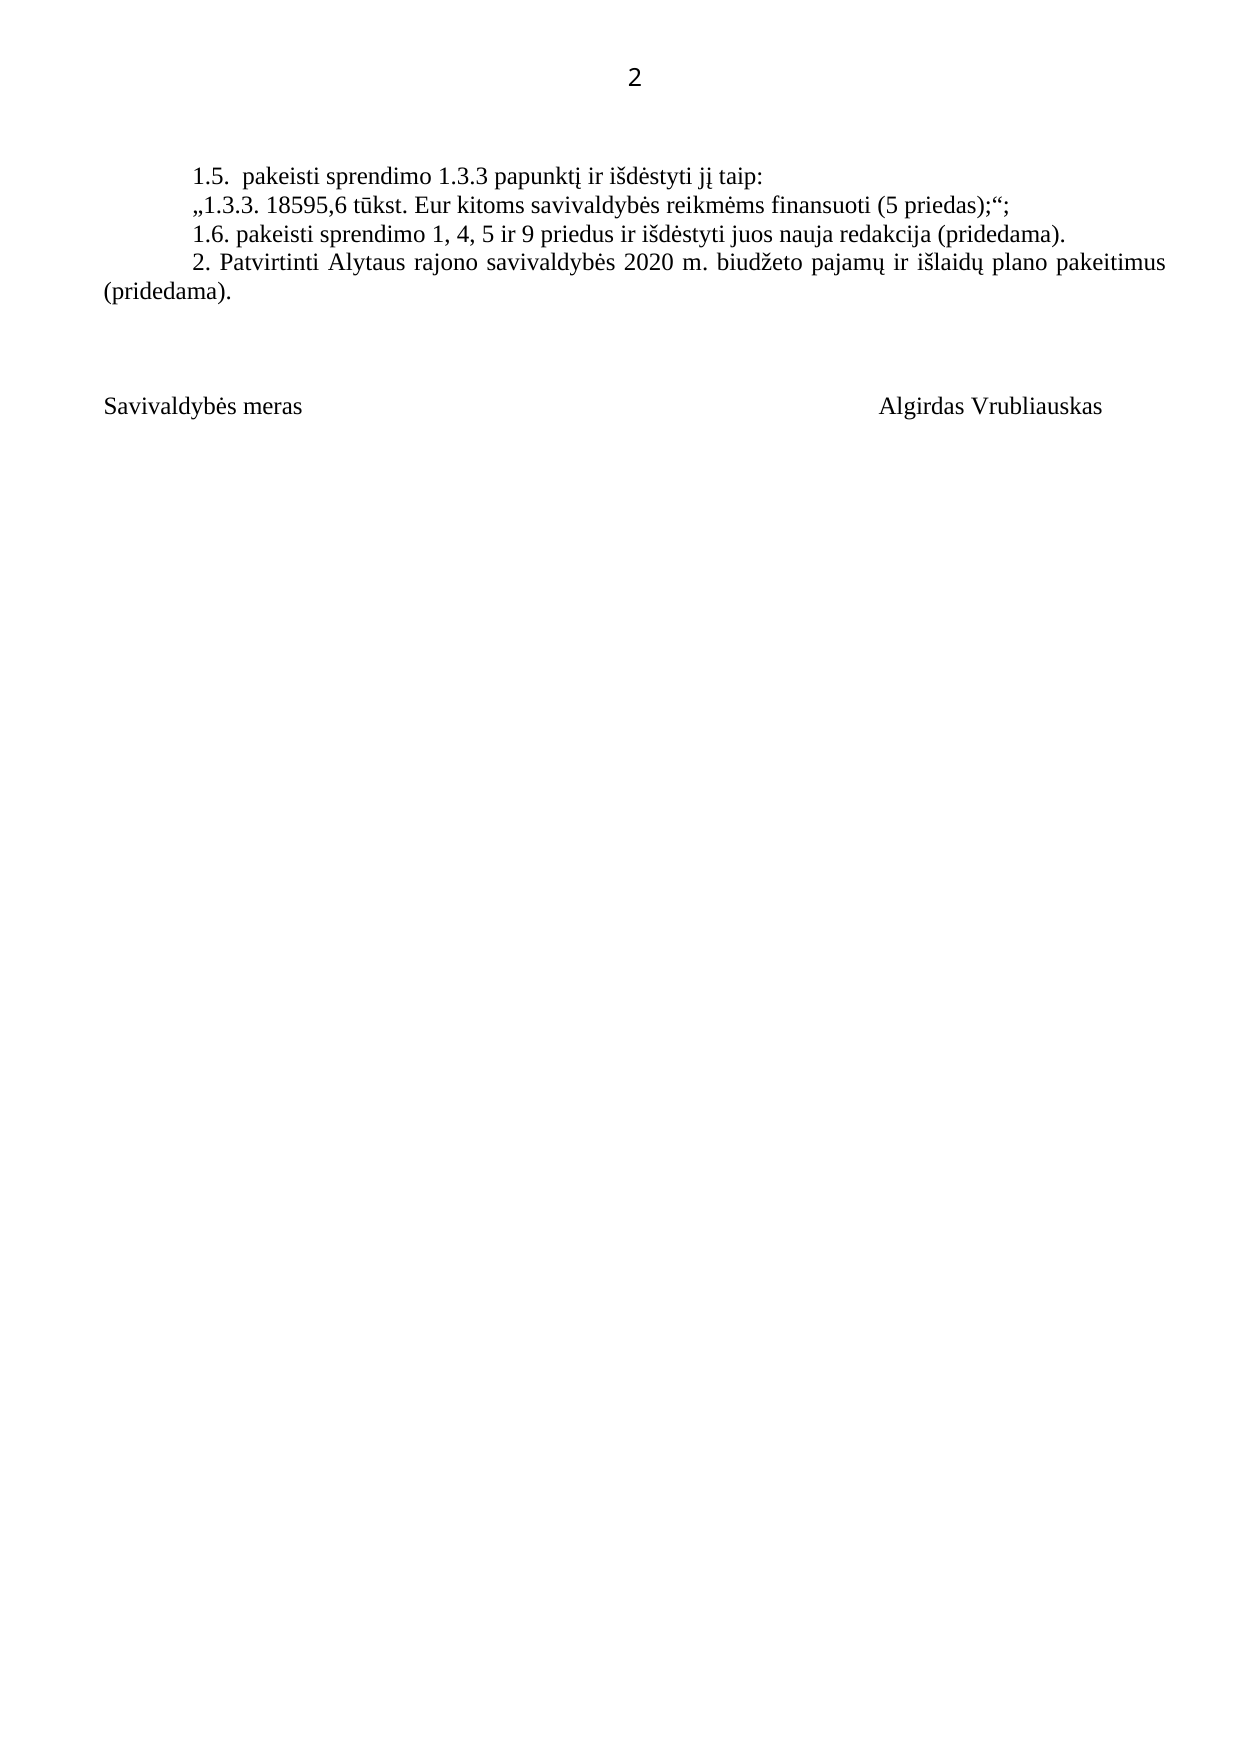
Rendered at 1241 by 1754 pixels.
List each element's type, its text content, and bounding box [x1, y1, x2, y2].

text 2. Patvirtinti Alytaus rajono savivaldybės 2020 m. biudžeto pajamų ir išlaidų plano pakeitimus (pridedama). [103, 247, 1166, 305]
text „1.3.3. 18595,6 tūkst. Eur kitoms savivaldybės reikmėms finansuoti (5 priedas);“; [103, 190, 1166, 219]
text 1.5. pakeisti sprendimo 1.3.3 papunktį ir išdėstyti jį taip: [103, 161, 1166, 190]
text Savivaldybės meras Algirdas Vrubliauskas [103, 391, 1166, 420]
text 1.6. pakeisti sprendimo 1, 4, 5 ir 9 priedus ir išdėstyti juos nauja redakcija (pridedama). [103, 219, 1166, 247]
